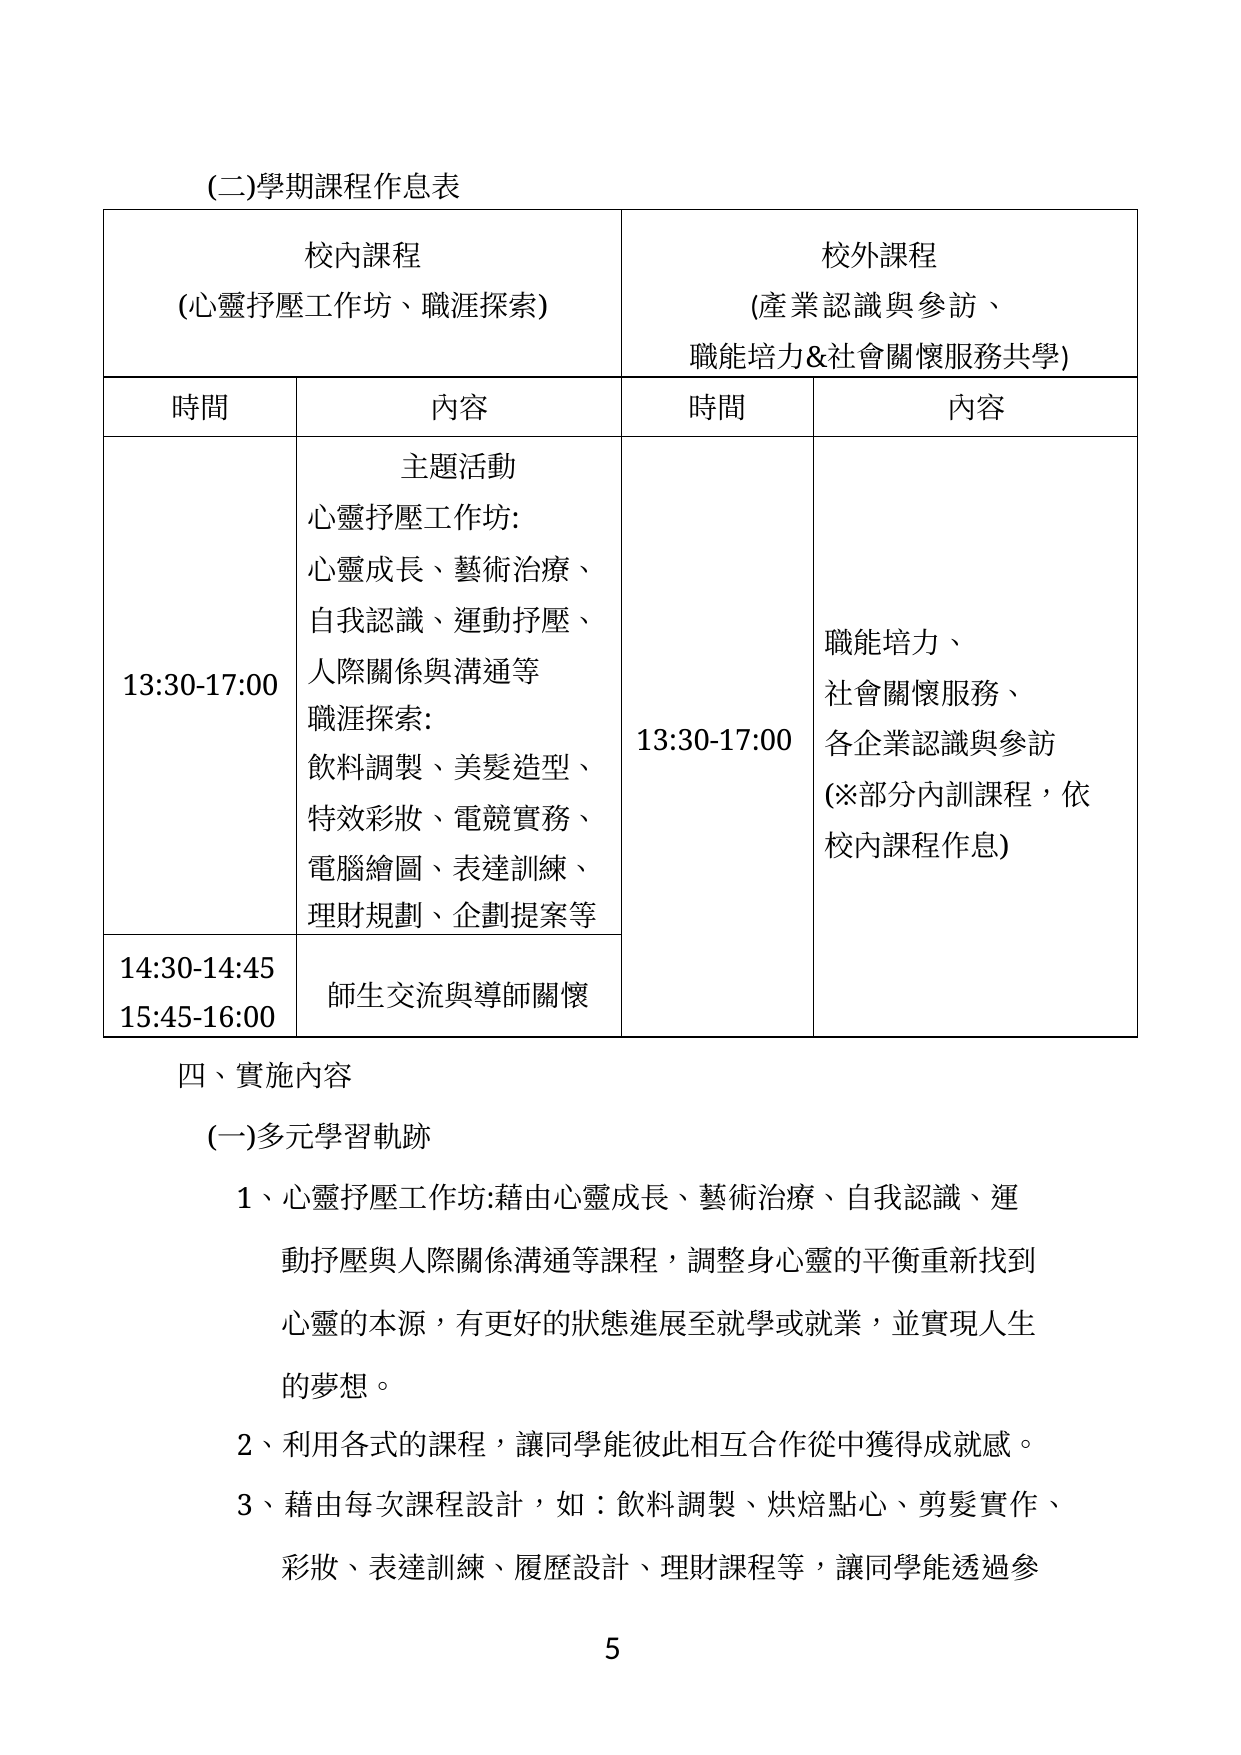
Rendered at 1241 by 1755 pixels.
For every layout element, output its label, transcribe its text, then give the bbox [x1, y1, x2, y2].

text 四、實施內容 [177, 1053, 1174, 1095]
table_cell 主題活動心靈抒壓工作坊: 心靈成長、藝術治療、自我認識、運動抒壓、人際關係與溝通等 職涯探索: 飲料調製、美髮造型、特效彩妝、電競實務、電腦繪圖、表達訓練、 理財規劃、企劃提案等 [297, 437, 621, 933]
table_cell 時間 [104, 378, 296, 436]
text 2、利用各式的課程，讓同學能彼此相互合作從中獲得成就感。 [236, 1426, 1174, 1463]
text 3、藉由每次課程設計，如：飲料調製、烘焙點心、剪髮實作、彩妝、表達訓練、履歷設計、理財課程等，讓同學能透過參與課程增強對自我的肯定，了解自我的興趣，輔導職訓認 [236, 1482, 1040, 1587]
table_cell 師生交流與導師關懷 [297, 935, 621, 1036]
table_header 校內課程 (心靈抒壓工作坊、職涯探索) [104, 210, 621, 376]
table_cell 13:30-17:00 [104, 437, 296, 933]
table_cell 時間 [622, 378, 813, 436]
table_cell 13:30-17:00 [622, 437, 813, 1036]
table_cell 職能培力、 社會關懷服務、 各企業認識與參訪 (※部分內訓課程，依校內課程作息) [814, 437, 1137, 1036]
text 1、心靈抒壓工作坊:藉由心靈成長、藝術治療、自我認識、運動抒壓與人際關係溝通等課程，調整身心靈的平衡重新找到心靈的本源，有更好的狀態進展至就學或就業，並實現人生的夢想。 [236, 1175, 1040, 1406]
table_cell 14:30-14:45 15:45-16:00 [104, 935, 296, 1036]
text (二)學期課程作息表 [207, 164, 1174, 206]
text (一)多元學習軌跡 [207, 1114, 1174, 1156]
table_cell 內容 [814, 378, 1137, 436]
table_cell 內容 [297, 378, 621, 436]
table_header 校外課程 (產業認識與參訪、 職能培力&社會關懷服務共學) [622, 210, 1137, 376]
